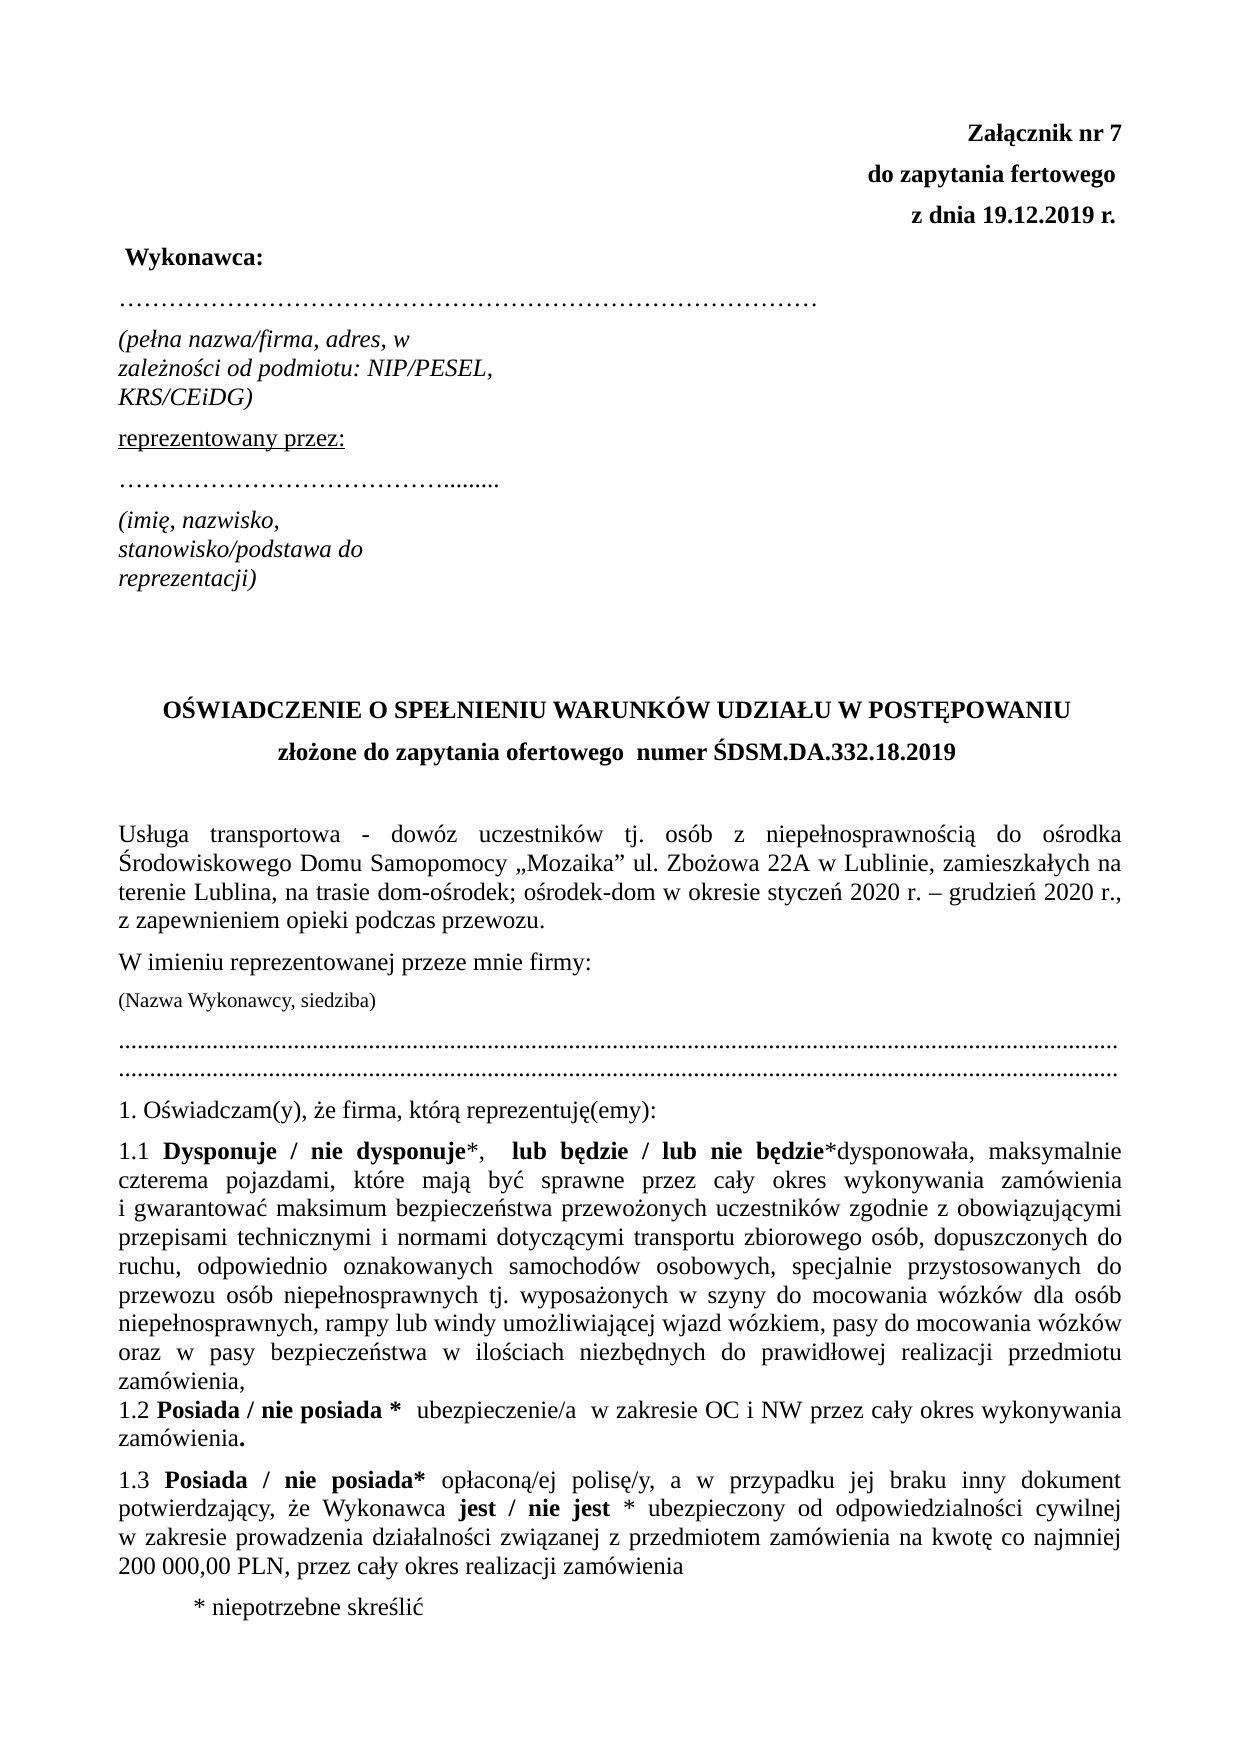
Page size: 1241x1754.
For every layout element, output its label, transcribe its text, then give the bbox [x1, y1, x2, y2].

text 1.2 Posiada / nie posiada * ubezpieczenie/a w zakresie OC i NW przez cały okres wykonywania zamówienia. [118, 1395, 1122, 1452]
text ................................................................................................................................................................................................................................................................................................................................ [118, 1025, 1122, 1082]
text 1.3 Posiada / nie posiada* opłaconą/ej polisę/y, a w przypadku jej braku inny dokument potwierdzający, że Wykonawca jest / nie jest * ubezpieczony od odpowiedzialności cywilnej w zakresie prowadzenia działalności związanej z przedmiotem zamówienia na kwotę co najmniej 200 000,00 PLN, przez cały okres realizacji zamówienia [118, 1465, 1122, 1580]
text (Nazwa Wykonawcy, siedziba) [118, 988, 1122, 1012]
text złożone do zapytania ofertowego numer ŚDSM.DA.332.18.2019 [118, 737, 1122, 766]
text reprezentowany przez: [118, 423, 1122, 452]
text W imieniu reprezentowanej przeze mnie firmy: [118, 947, 1122, 976]
text Wykonawca: [118, 242, 1122, 271]
text (imię, nazwisko, stanowisko/podstawa do reprezentacji) [118, 506, 502, 592]
text Załącznik nr 7 [118, 118, 1122, 147]
list * niepotrzebne skreślić [156, 1592, 1122, 1621]
text …………………………………......... [118, 464, 502, 493]
text Usługa transportowa - dowóz uczestników tj. osób z niepełnosprawnością do ośrodka Środowiskowego Domu Samopomocy „Mozaika” ul. Zbożowa 22A w Lublinie, zamieszkałych na terenie Lublina, na trasie dom-ośrodek; ośrodek-dom w okresie styczeń 2020 r. – grudzień 2020 r., z zapewnieniem opieki podczas przewozu. [118, 819, 1122, 934]
subtitle OŚWIADCZENIE O SPEŁNIENIU WARUNKÓW UDZIAŁU W POSTĘPOWANIU [118, 696, 1122, 724]
text 1.1 Dysponuje / nie dysponuje*, lub będzie / lub nie będzie*dysponowała, maksymalnie czterema pojazdami, które mają być sprawne przez cały okres wykonywania zamówienia i gwarantować maksimum bezpieczeństwa przewożonych uczestników zgodnie z obowiązującymi przepisami technicznymi i normami dotyczącymi transportu zbiorowego osób, dopuszczonych do ruchu, odpowiednio oznakowanych samochodów osobowych, specjalnie przystosowanych do przewozu osób niepełnosprawnych tj. wyposażonych w szyny do mocowania wózków dla osób niepełnosprawnych, rampy lub windy umożliwiającej wjazd wózkiem, pasy do mocowania wózków oraz w pasy bezpieczeństwa w ilościach niezbędnych do prawidłowej realizacji przedmiotu zamówienia, [118, 1136, 1122, 1395]
text (pełna nazwa/firma, adres, w zależności od podmiotu: NIP/PESEL, KRS/CEiDG) [118, 324, 502, 411]
text 1. Oświadczam(y), że firma, którą reprezentuję(emy): [118, 1095, 1122, 1123]
text do zapytania fertowego [118, 159, 1122, 188]
text z dnia 19.12.2019 r. [118, 201, 1122, 229]
text ………………………………………………………………………… [118, 283, 1122, 312]
